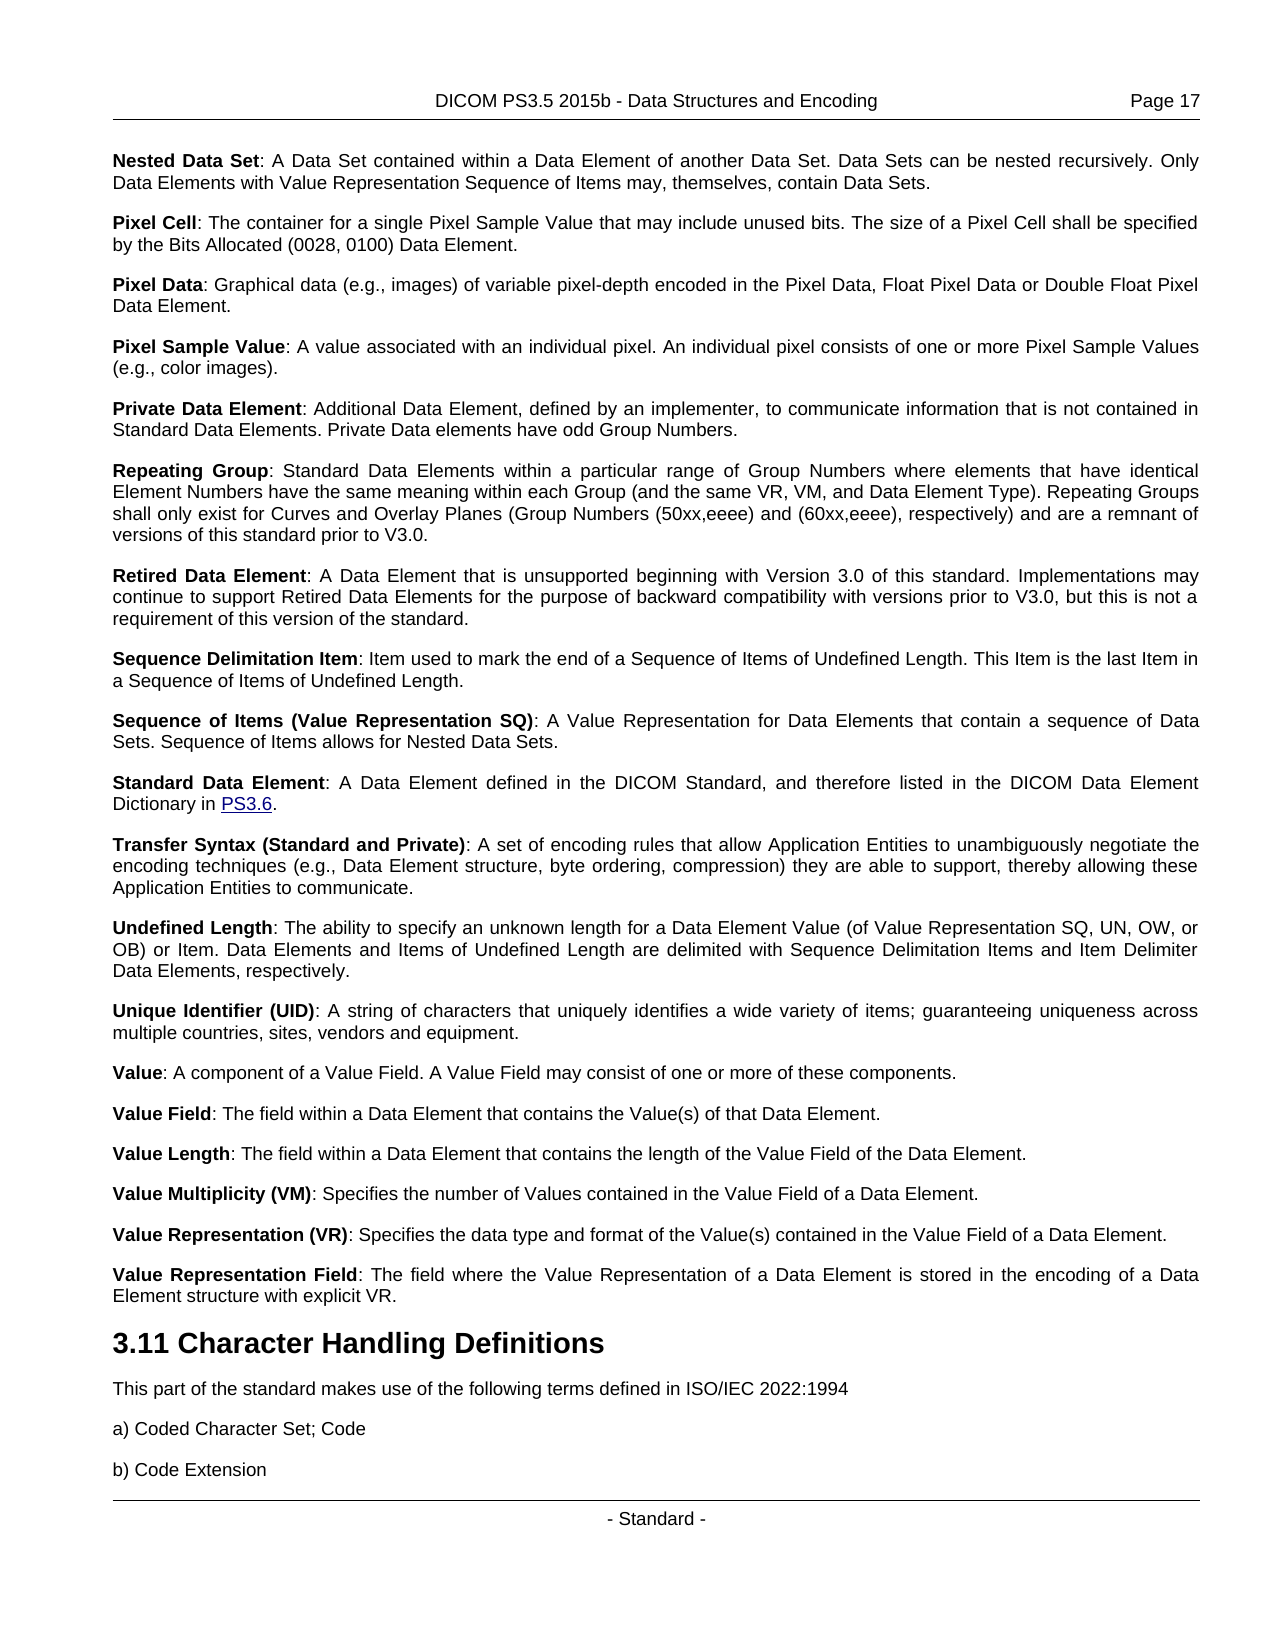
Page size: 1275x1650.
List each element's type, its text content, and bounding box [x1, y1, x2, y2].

text Value Representation Field: The field where the Value Representation of a Data Element is stored in the encoding of a Data Element structure with explicit VR. [112, 1264, 1200, 1307]
text Value Length: The field within a Data Element that contains the length of the Value Field of the Data Element. [112, 1143, 1200, 1164]
text Sequence Delimitation Item: Item used to mark the end of a Sequence of Items of Undefined Length. This Item is the last Item in a Sequence of Items of Undefined Length. [112, 648, 1200, 691]
text Pixel Sample Value: A value associated with an individual pixel. An individual pixel consists of one or more Pixel Sample Values (e.g., color images). [112, 336, 1200, 379]
text Private Data Element: Additional Data Element, defined by an implementer, to communicate information that is not contained in Standard Data Elements. Private Data elements have odd Group Numbers. [112, 397, 1200, 441]
text Value Multiplicity (VM): Specifies the number of Values contained in the Value Field of a Data Element. [112, 1183, 1200, 1205]
text Undefined Length: The ability to specify an unknown length for a Data Element Value (of Value Representation SQ, UN, OW, or OB) or Item. Data Elements and Items of Undefined Length are delimited with Sequence Delimitation Items and Item Delimiter Data Elements, respectively. [112, 917, 1200, 982]
text This part of the standard makes use of the following terms defined in ISO/IEC 2022:1994 [112, 1378, 1200, 1399]
text Unique Identifier (UID): A string of characters that uniquely identifies a wide variety of items; guaranteeing uniqueness across multiple countries, sites, vendors and equipment. [112, 1000, 1200, 1043]
text Pixel Data: Graphical data (e.g., images) of variable pixel-depth encoded in the Pixel Data, Float Pixel Data or Double Float Pixel Data Element. [112, 274, 1200, 317]
text Standard Data Element: A Data Element defined in the DICOM Standard, and therefore listed in the DICOM Data Element Dictionary in PS3.6. [112, 772, 1200, 815]
text a) Coded Character Set; Code [112, 1418, 1200, 1440]
text Transfer Syntax (Standard and Private): A set of encoding rules that allow Application Entities to unambiguously negotiate the encoding techniques (e.g., Data Element structure, byte ordering, compression) they are able to support, thereby allowing these Application Entities to communicate. [112, 833, 1200, 898]
text Value Field: The field within a Data Element that contains the Value(s) of that Data Element. [112, 1102, 1200, 1124]
text b) Code Extension [112, 1458, 1200, 1480]
text Repeating Group: Standard Data Elements within a particular range of Group Numbers where elements that have identical Element Numbers have the same meaning within each Group (and the same VR, VM, and Data Element Type). Repeating Groups shall only exist for Curves and Overlay Planes (Group Numbers (50xx,eeee) and (60xx,eeee), respectively) and are a remnant of versions of this standard prior to V3.0. [112, 459, 1200, 546]
text Value Representation (VR): Specifies the data type and format of the Value(s) contained in the Value Field of a Data Element. [112, 1223, 1200, 1245]
text Retired Data Element: A Data Element that is unsupported beginning with Version 3.0 of this standard. Implementations may continue to support Retired Data Elements for the purpose of backward compatibility with versions prior to V3.0, but this is not a requirement of this version of the standard. [112, 564, 1200, 629]
text 3.11 Character Handling Definitions [112, 1326, 1200, 1359]
text Nested Data Set: A Data Set contained within a Data Element of another Data Set. Data Sets can be nested recursively. Only Data Elements with Value Representation Sequence of Items may, themselves, contain Data Sets. [112, 150, 1200, 193]
text Value: A component of a Value Field. A Value Field may consist of one or more of these components. [112, 1062, 1200, 1084]
text Pixel Cell: The container for a single Pixel Sample Value that may include unused bits. The size of a Pixel Cell shall be specified by the Bits Allocated (0028, 0100) Data Element. [112, 212, 1200, 255]
text Sequence of Items (Value Representation SQ): A Value Representation for Data Elements that contain a sequence of Data Sets. Sequence of Items allows for Nested Data Sets. [112, 710, 1200, 753]
